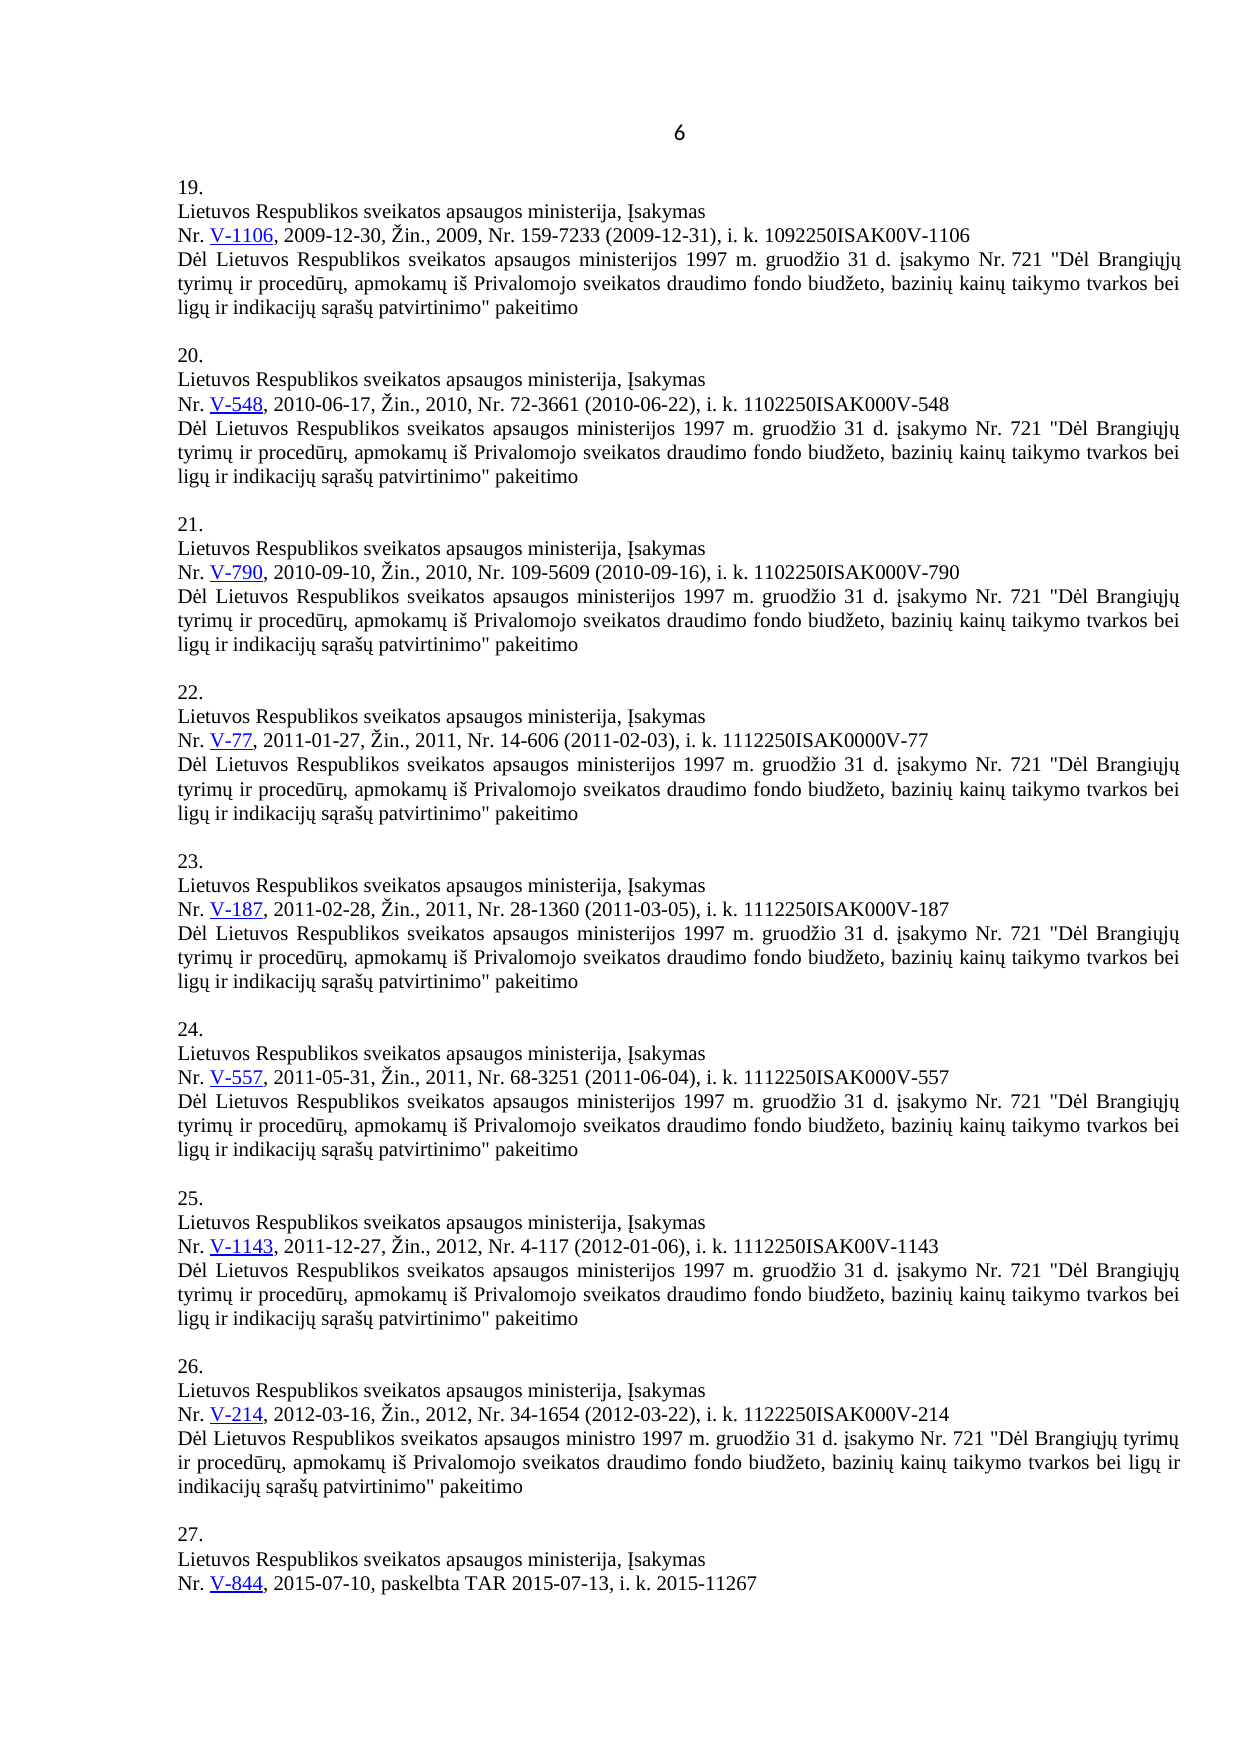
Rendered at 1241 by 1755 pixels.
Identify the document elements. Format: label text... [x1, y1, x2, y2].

text 23. [177, 849, 1181, 873]
text 25. [177, 1186, 1181, 1209]
text Dėl Lietuvos Respublikos sveikatos apsaugos ministerijos 1997 m. gruodžio 31 d. įsakymo Nr. 721 "Dėl Brangiųjų tyrimų ir procedūrų, apmokamų iš Privalomojo sveikatos draudimo fondo biudžeto, bazinių kainų taikymo tvarkos bei ligų ir indikacijų sąrašų patvirtinimo" pakeitimo [177, 752, 1181, 824]
text 24. [177, 1017, 1181, 1041]
text Nr. V-77, 2011-01-27, Žin., 2011, Nr. 14-606 (2011-02-03), i. k. 1112250ISAK0000V-77 [177, 728, 1181, 752]
text Nr. V-187, 2011-02-28, Žin., 2011, Nr. 28-1360 (2011-03-05), i. k. 1112250ISAK000V-187 [177, 897, 1181, 921]
text Dėl Lietuvos Respublikos sveikatos apsaugos ministerijos 1997 m. gruodžio 31 d. įsakymo Nr. 721 "Dėl Brangiųjų tyrimų ir procedūrų, apmokamų iš Privalomojo sveikatos draudimo fondo biudžeto, bazinių kainų taikymo tvarkos bei ligų ir indikacijų sąrašų patvirtinimo" pakeitimo [177, 247, 1181, 319]
text Lietuvos Respublikos sveikatos apsaugos ministerija, Įsakymas [177, 367, 1181, 391]
text Lietuvos Respublikos sveikatos apsaugos ministerija, Įsakymas [177, 1378, 1181, 1402]
text Nr. V-557, 2011-05-31, Žin., 2011, Nr. 68-3251 (2011-06-04), i. k. 1112250ISAK000V-557 [177, 1065, 1181, 1089]
text Dėl Lietuvos Respublikos sveikatos apsaugos ministerijos 1997 m. gruodžio 31 d. įsakymo Nr. 721 "Dėl Brangiųjų tyrimų ir procedūrų, apmokamų iš Privalomojo sveikatos draudimo fondo biudžeto, bazinių kainų taikymo tvarkos bei ligų ir indikacijų sąrašų patvirtinimo" pakeitimo [177, 584, 1181, 656]
text Nr. V-1106, 2009-12-30, Žin., 2009, Nr. 159-7233 (2009-12-31), i. k. 1092250ISAK00V-1106 [177, 223, 1181, 247]
text Lietuvos Respublikos sveikatos apsaugos ministerija, Įsakymas [177, 1546, 1181, 1571]
text 19. [177, 175, 1181, 199]
text 27. [177, 1522, 1181, 1546]
text Dėl Lietuvos Respublikos sveikatos apsaugos ministerijos 1997 m. gruodžio 31 d. įsakymo Nr. 721 "Dėl Brangiųjų tyrimų ir procedūrų, apmokamų iš Privalomojo sveikatos draudimo fondo biudžeto, bazinių kainų taikymo tvarkos bei ligų ir indikacijų sąrašų patvirtinimo" pakeitimo [177, 921, 1181, 993]
text Dėl Lietuvos Respublikos sveikatos apsaugos ministerijos 1997 m. gruodžio 31 d. įsakymo Nr. 721 "Dėl Brangiųjų tyrimų ir procedūrų, apmokamų iš Privalomojo sveikatos draudimo fondo biudžeto, bazinių kainų taikymo tvarkos bei ligų ir indikacijų sąrašų patvirtinimo" pakeitimo [177, 1258, 1181, 1330]
text Lietuvos Respublikos sveikatos apsaugos ministerija, Įsakymas [177, 1041, 1181, 1065]
text Nr. V-1143, 2011-12-27, Žin., 2012, Nr. 4-117 (2012-01-06), i. k. 1112250ISAK00V-1143 [177, 1234, 1181, 1258]
text Dėl Lietuvos Respublikos sveikatos apsaugos ministerijos 1997 m. gruodžio 31 d. įsakymo Nr. 721 "Dėl Brangiųjų tyrimų ir procedūrų, apmokamų iš Privalomojo sveikatos draudimo fondo biudžeto, bazinių kainų taikymo tvarkos bei ligų ir indikacijų sąrašų patvirtinimo" pakeitimo [177, 416, 1181, 488]
text Lietuvos Respublikos sveikatos apsaugos ministerija, Įsakymas [177, 873, 1181, 897]
text Nr. V-844, 2015-07-10, paskelbta TAR 2015-07-13, i. k. 2015-11267 [177, 1571, 1181, 1594]
text Nr. V-214, 2012-03-16, Žin., 2012, Nr. 34-1654 (2012-03-22), i. k. 1122250ISAK000V-214 [177, 1402, 1181, 1426]
text Dėl Lietuvos Respublikos sveikatos apsaugos ministro 1997 m. gruodžio 31 d. įsakymo Nr. 721 "Dėl Brangiųjų tyrimų ir procedūrų, apmokamų iš Privalomojo sveikatos draudimo fondo biudžeto, bazinių kainų taikymo tvarkos bei ligų ir indikacijų sąrašų patvirtinimo" pakeitimo [177, 1426, 1181, 1498]
text 21. [177, 512, 1181, 536]
text 26. [177, 1354, 1181, 1378]
text Lietuvos Respublikos sveikatos apsaugos ministerija, Įsakymas [177, 199, 1181, 223]
text Lietuvos Respublikos sveikatos apsaugos ministerija, Įsakymas [177, 536, 1181, 560]
text 20. [177, 343, 1181, 367]
text Lietuvos Respublikos sveikatos apsaugos ministerija, Įsakymas [177, 1209, 1181, 1234]
text Nr. V-548, 2010-06-17, Žin., 2010, Nr. 72-3661 (2010-06-22), i. k. 1102250ISAK000V-548 [177, 391, 1181, 416]
text Dėl Lietuvos Respublikos sveikatos apsaugos ministerijos 1997 m. gruodžio 31 d. įsakymo Nr. 721 "Dėl Brangiųjų tyrimų ir procedūrų, apmokamų iš Privalomojo sveikatos draudimo fondo biudžeto, bazinių kainų taikymo tvarkos bei ligų ir indikacijų sąrašų patvirtinimo" pakeitimo [177, 1089, 1181, 1161]
text 22. [177, 680, 1181, 704]
text Nr. V-790, 2010-09-10, Žin., 2010, Nr. 109-5609 (2010-09-16), i. k. 1102250ISAK000V-790 [177, 560, 1181, 584]
text Lietuvos Respublikos sveikatos apsaugos ministerija, Įsakymas [177, 704, 1181, 728]
